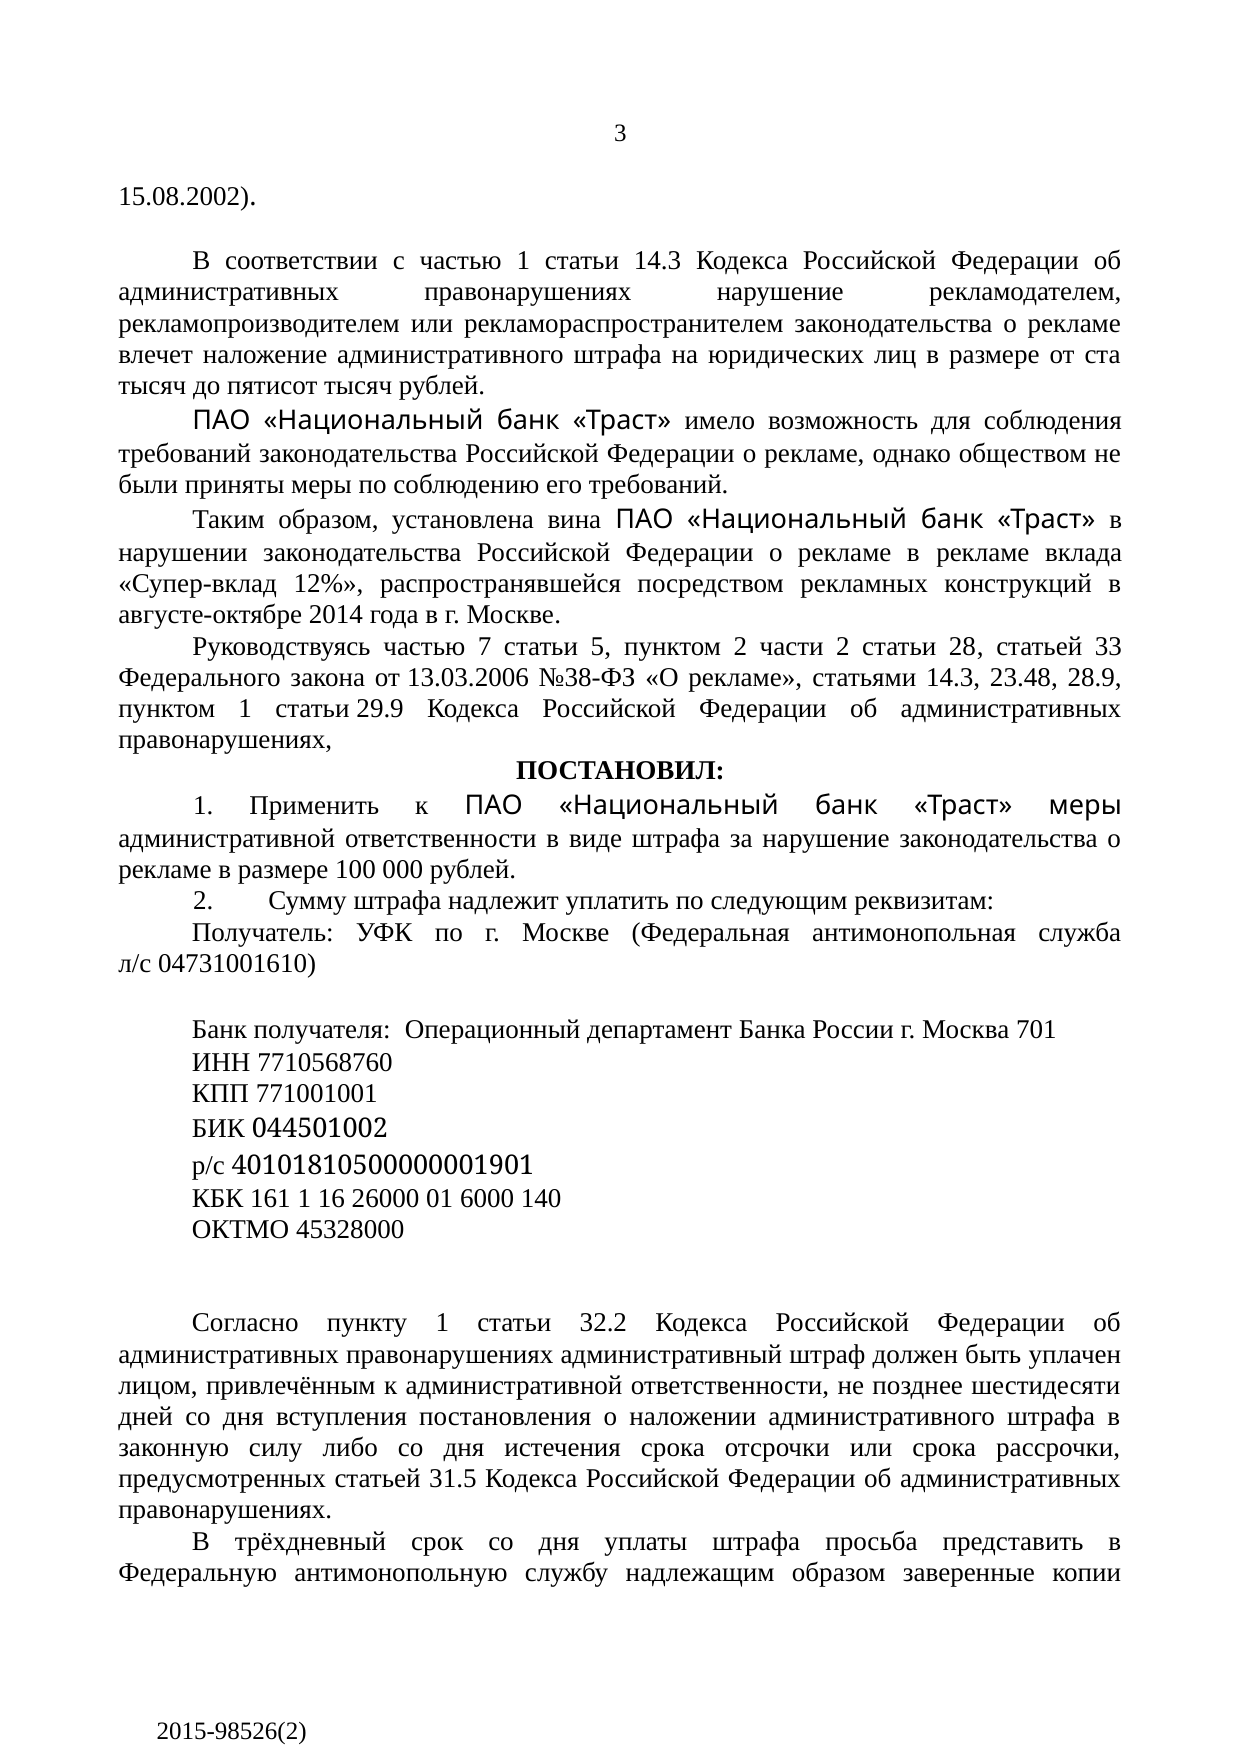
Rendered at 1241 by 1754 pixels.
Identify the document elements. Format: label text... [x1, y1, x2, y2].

text ПАО «Национальный банк «Траст» имело возможность для соблюдения требований законодательства Российской Федерации о рекламе, однако обществом не были приняты меры по соблюдению его требований. [118, 400, 1122, 499]
text 15.08.2002). [118, 176, 1122, 213]
text Получатель: УФК по г. Москве (Федеральная антимонопольная служба л/с 04731001610) [118, 916, 1122, 978]
text 1. Применить к ПАО «Национальный банк «Траст» меры административной ответственности в виде штрафа за нарушение законодательства о рекламе в размере 100 000 рублей. [118, 785, 1122, 884]
text БИК 044501002 [118, 1108, 1122, 1145]
text ПОСТАНОВИЛ: [118, 754, 1122, 785]
text Банк получателя: Операционный департамент Банка России г. Москва 701 [118, 1009, 1122, 1046]
text В соответствии с частью 1 статьи 14.3 Кодекса Российской Федерации об административных правонарушениях нарушение рекламодателем, рекламопроизводителем или рекламораспространителем законодательства о рекламе влечет наложение административного штрафа на юридических лиц в размере от ста тысяч до пятисот тысяч рублей. [118, 244, 1122, 400]
text Согласно пункту 1 статьи 32.2 Кодекса Российской Федерации об административных правонарушениях административный штраф должен быть уплачен лицом, привлечённым к административной ответственности, не позднее шестидесяти дней со дня вступления постановления о наложении административного штрафа в законную силу либо со дня истечения срока отсрочки или срока рассрочки, предусмотренных статьей 31.5 Кодекса Российской Федерации об административных правонарушениях. [118, 1307, 1122, 1524]
text ОКТМО 45328000 [118, 1213, 1122, 1244]
text ИНН 7710568760 [118, 1046, 1122, 1077]
text р/с 40101810500000001901 [118, 1145, 1122, 1182]
text В трёхдневный срок со дня уплаты штрафа просьба представить в Федеральную антимонопольную службу надлежащим образом заверенные копии [118, 1524, 1122, 1587]
text Таким образом, установлена вина ПАО «Национальный банк «Траст» в нарушении законодательства Российской Федерации о рекламе в рекламе вклада «Супер-вклад 12%», распространявшейся посредством рекламных конструкций в августе-октябре 2014 года в г. Москве. [118, 499, 1122, 629]
list Сумму штрафа надлежит уплатить по следующим реквизитам: [118, 884, 1122, 916]
text КПП 771001001 [118, 1077, 1122, 1108]
text КБК 161 1 16 26000 01 6000 140 [118, 1182, 1122, 1213]
text Руководствуясь частью 7 статьи 5, пунктом 2 части 2 статьи 28, статьей 33 Федерального закона от 13.03.2006 №38-ФЗ «О рекламе», статьями 14.3, 23.48, 28.9, пунктом 1 статьи 29.9 Кодекса Российской Федерации об административных правонарушениях, [118, 629, 1122, 754]
